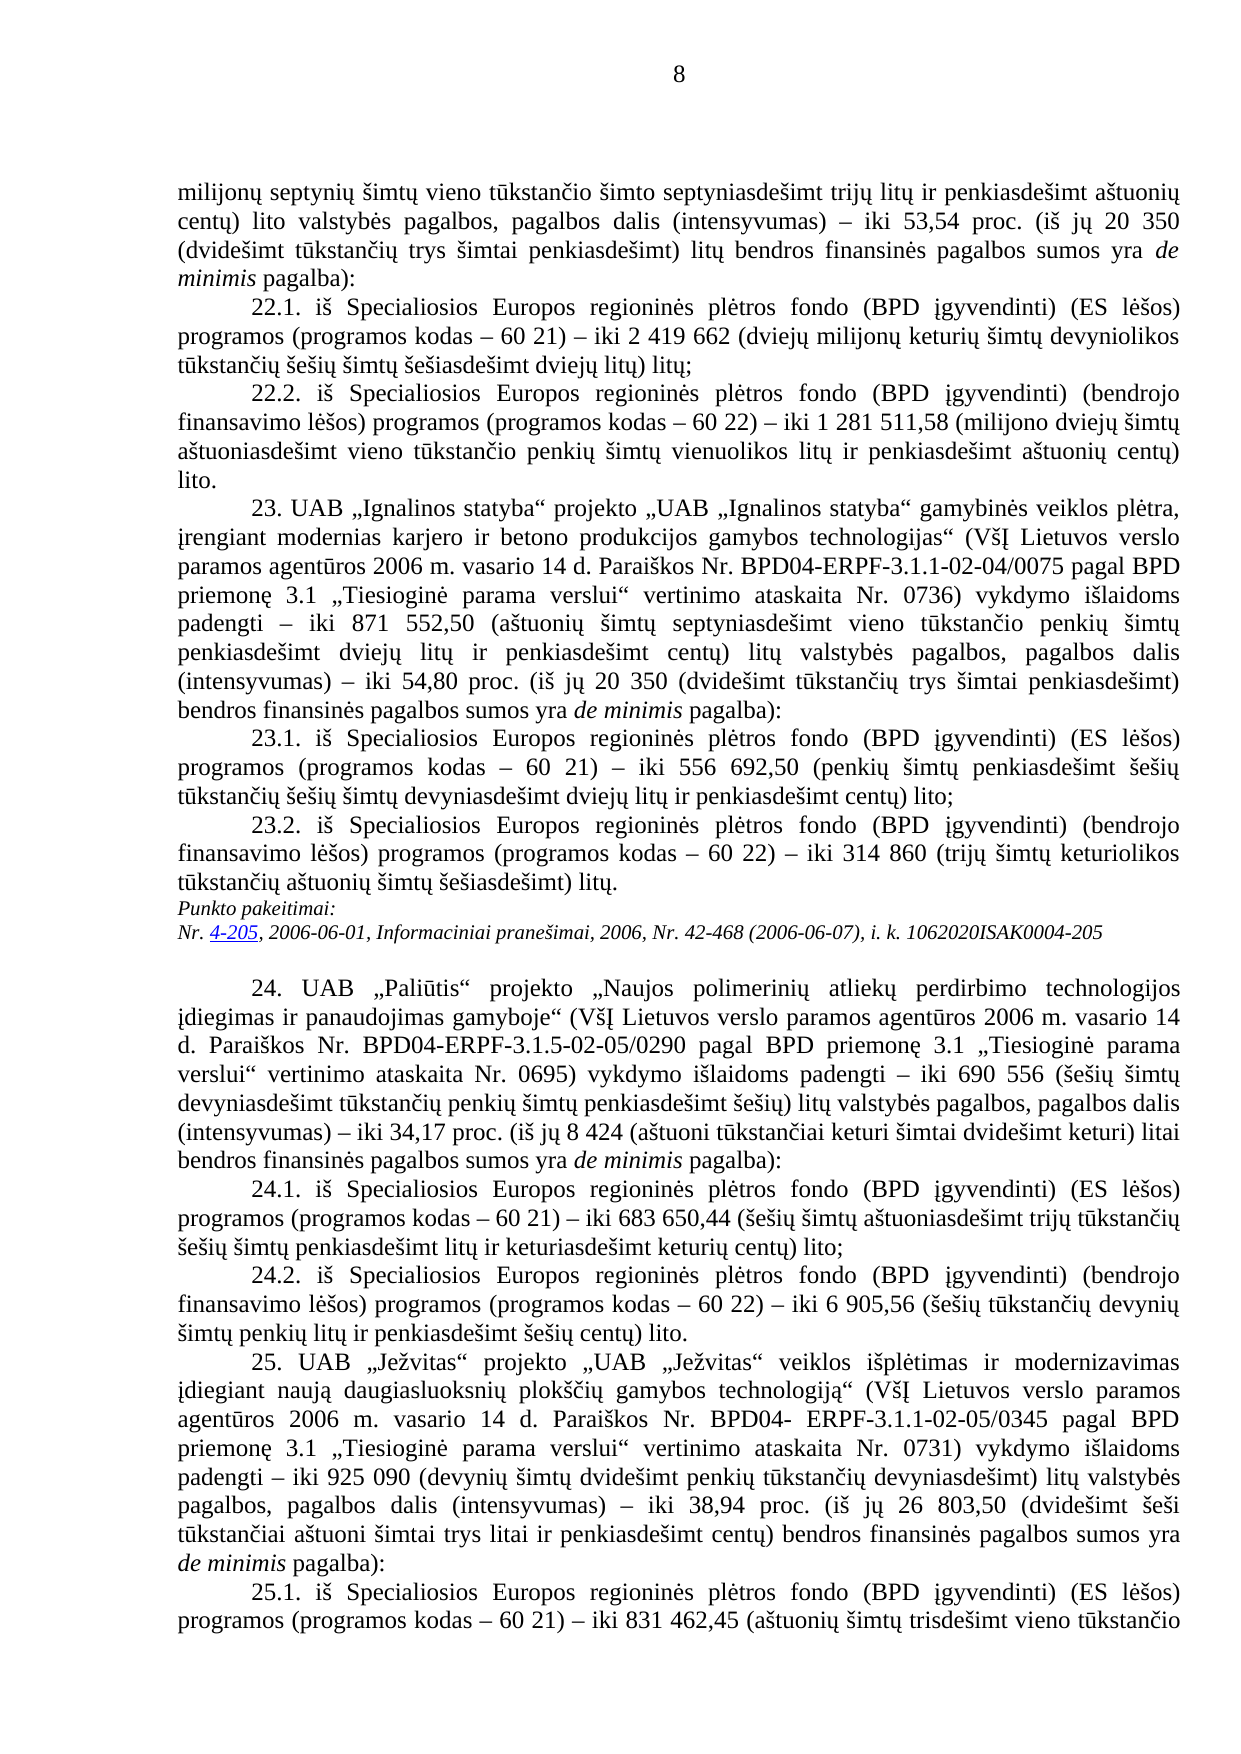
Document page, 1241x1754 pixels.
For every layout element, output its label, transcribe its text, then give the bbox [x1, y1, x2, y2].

text Punkto pakeitimai: [177, 896, 1181, 920]
text 24. UAB „Paliūtis“ projekto „Naujos polimerinių atliekų perdirbimo technologijos įdiegimas ir panaudojimas gamyboje“ (VšĮ Lietuvos verslo paramos agentūros 2006 m. vasario 14 d. Paraiškos Nr. BPD04-ERPF-3.1.5-02-05/0290 pagal BPD priemonę 3.1 „Tiesioginė parama verslui“ vertinimo ataskaita Nr. 0695) vykdymo išlaidoms padengti – iki 690 556 (šešių šimtų devyniasdešimt tūkstančių penkių šimtų penkiasdešimt šešių) litų valstybės pagalbos, pagalbos dalis (intensyvumas) – iki 34,17 proc. (iš jų 8 424 (aštuoni tūkstančiai keturi šimtai dvidešimt keturi) litai bendros finansinės pagalbos sumos yra de minimis pagalba): [177, 973, 1181, 1174]
text milijonų septynių šimtų vieno tūkstančio šimto septyniasdešimt trijų litų ir penkiasdešimt aštuonių centų) lito valstybės pagalbos, pagalbos dalis (intensyvumas) – iki 53,54 proc. (iš jų 20 350 (dvidešimt tūkstančių trys šimtai penkiasdešimt) litų bendros finansinės pagalbos sumos yra de minimis pagalba): [177, 177, 1181, 292]
text Nr. 4-205, 2006-06-01, Informaciniai pranešimai, 2006, Nr. 42-468 (2006-06-07), i. k. 1062020ISAK0004-205 [177, 920, 1181, 944]
text 25.1. iš Specialiosios Europos regioninės plėtros fondo (BPD įgyvendinti) (ES lėšos) programos (programos kodas – 60 21) – iki 831 462,45 (aštuonių šimtų trisdešimt vieno tūkstančio [177, 1577, 1181, 1634]
text 23.1. iš Specialiosios Europos regioninės plėtros fondo (BPD įgyvendinti) (ES lėšos) programos (programos kodas – 60 21) – iki 556 692,50 (penkių šimtų penkiasdešimt šešių tūkstančių šešių šimtų devyniasdešimt dviejų litų ir penkiasdešimt centų) lito; [177, 723, 1181, 810]
text 25. UAB „Ježvitas“ projekto „UAB „Ježvitas“ veiklos išplėtimas ir modernizavimas įdiegiant naują daugiasluoksnių plokščių gamybos technologiją“ (VšĮ Lietuvos verslo paramos agentūros 2006 m. vasario 14 d. Paraiškos Nr. BPD04- ERPF-3.1.1-02-05/0345 pagal BPD priemonę 3.1 „Tiesioginė parama verslui“ vertinimo ataskaita Nr. 0731) vykdymo išlaidoms padengti – iki 925 090 (devynių šimtų dvidešimt penkių tūkstančių devyniasdešimt) litų valstybės pagalbos, pagalbos dalis (intensyvumas) – iki 38,94 proc. (iš jų 26 803,50 (dvidešimt šeši tūkstančiai aštuoni šimtai trys litai ir penkiasdešimt centų) bendros finansinės pagalbos sumos yra de minimis pagalba): [177, 1347, 1181, 1577]
text 24.1. iš Specialiosios Europos regioninės plėtros fondo (BPD įgyvendinti) (ES lėšos) programos (programos kodas – 60 21) – iki 683 650,44 (šešių šimtų aštuoniasdešimt trijų tūkstančių šešių šimtų penkiasdešimt litų ir keturiasdešimt keturių centų) lito; [177, 1174, 1181, 1260]
text 23.2. iš Specialiosios Europos regioninės plėtros fondo (BPD įgyvendinti) (bendrojo finansavimo lėšos) programos (programos kodas – 60 22) – iki 314 860 (trijų šimtų keturiolikos tūkstančių aštuonių šimtų šešiasdešimt) litų. [177, 810, 1181, 896]
text 22.1. iš Specialiosios Europos regioninės plėtros fondo (BPD įgyvendinti) (ES lėšos) programos (programos kodas – 60 21) – iki 2 419 662 (dviejų milijonų keturių šimtų devyniolikos tūkstančių šešių šimtų šešiasdešimt dviejų litų) litų; [177, 292, 1181, 378]
text 23. UAB „Ignalinos statyba“ projekto „UAB „Ignalinos statyba“ gamybinės veiklos plėtra, įrengiant modernias karjero ir betono produkcijos gamybos technologijas“ (VšĮ Lietuvos verslo paramos agentūros 2006 m. vasario 14 d. Paraiškos Nr. BPD04-ERPF-3.1.1-02-04/0075 pagal BPD priemonę 3.1 „Tiesioginė parama verslui“ vertinimo ataskaita Nr. 0736) vykdymo išlaidoms padengti – iki 871 552,50 (aštuonių šimtų septyniasdešimt vieno tūkstančio penkių šimtų penkiasdešimt dviejų litų ir penkiasdešimt centų) litų valstybės pagalbos, pagalbos dalis (intensyvumas) – iki 54,80 proc. (iš jų 20 350 (dvidešimt tūkstančių trys šimtai penkiasdešimt) bendros finansinės pagalbos sumos yra de minimis pagalba): [177, 493, 1181, 723]
text 24.2. iš Specialiosios Europos regioninės plėtros fondo (BPD įgyvendinti) (bendrojo finansavimo lėšos) programos (programos kodas – 60 22) – iki 6 905,56 (šešių tūkstančių devynių šimtų penkių litų ir penkiasdešimt šešių centų) lito. [177, 1260, 1181, 1347]
text 22.2. iš Specialiosios Europos regioninės plėtros fondo (BPD įgyvendinti) (bendrojo finansavimo lėšos) programos (programos kodas – 60 22) – iki 1 281 511,58 (milijono dviejų šimtų aštuoniasdešimt vieno tūkstančio penkių šimtų vienuolikos litų ir penkiasdešimt aštuonių centų) lito. [177, 378, 1181, 493]
